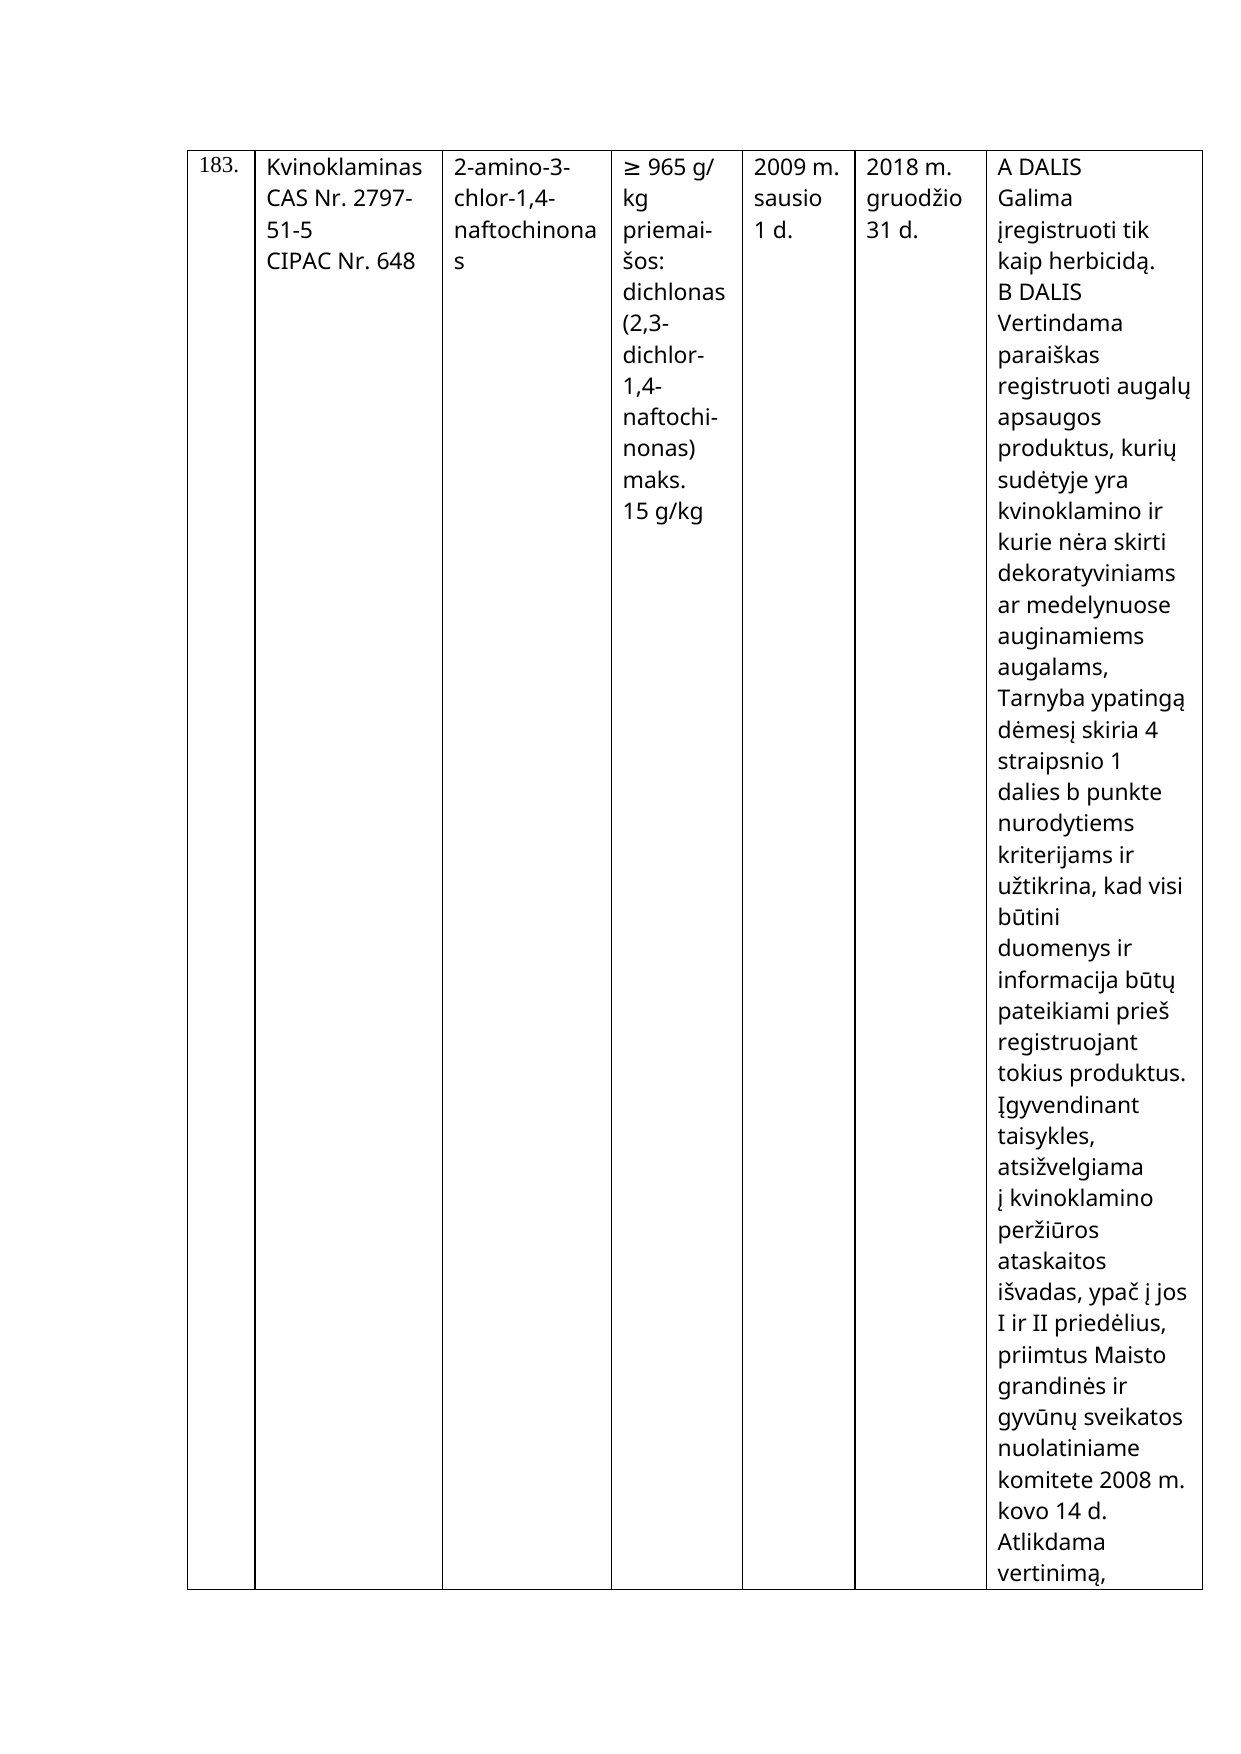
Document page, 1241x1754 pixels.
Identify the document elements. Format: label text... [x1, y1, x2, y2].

table_cell 183. [188, 151, 254, 1588]
table_cell ≥ 965 g/kg priemai-šos: dichlonas (2,3-dichlor-1,4- naftochi-nonas) maks. 15 g/kg [612, 151, 742, 1588]
table_cell 2018 m. gruodžio 31 d. [856, 151, 986, 1588]
table_cell 2-amino-3-chlor-1,4- naftochinonas [443, 151, 611, 1588]
table_cell Kvinoklaminas CAS Nr. 2797-51-5 CIPAC Nr. 648 [256, 151, 442, 1588]
table_cell A DALIS Galima įregistruoti tik kaip herbicidą. B DALIS Vertindama paraiškas registruoti augalų apsaugos produktus, kurių sudėtyje yra kvinoklamino ir kurie nėra skirti dekoratyviniams ar medelynuose auginamiems augalams, Tarnyba ypatingą dėmesį skiria 4 straipsnio 1 dalies b punkte nurodytiems kriterijams ir užtikrina, kad visi būtini duomenys ir informacija būtų pateikiami prieš registruojant tokius produktus. Įgyvendinant taisykles, atsižvelgiama į kvinoklamino peržiūros ataskaitos išvadas, ypač į jos I ir II priedėlius, priimtus Maisto grandinės ir gyvūnų sveikatos nuolatiniame komitete 2008 m. kovo 14 d. Atlikdama vertinimą, Tarnyba turi ypatingą dėmesį skirti: - asmenų, dirbančių su šia medžiaga, ir pašaliečių saugai užtikrinti, kad naudojimo instrukcijose būtų numatyta naudoti tinkamas asmens apsaugos priemones; - vandens organizmų apsaugai; - paukščių ir smulkių žinduolių apsaugai. Naudojimo sąlygose prireikus turėtų būti numatytos atitinkamos rizikos sumažinimo priemonės. [987, 151, 1202, 1588]
table_cell 2009 m. sausio 1 d. [743, 151, 854, 1588]
